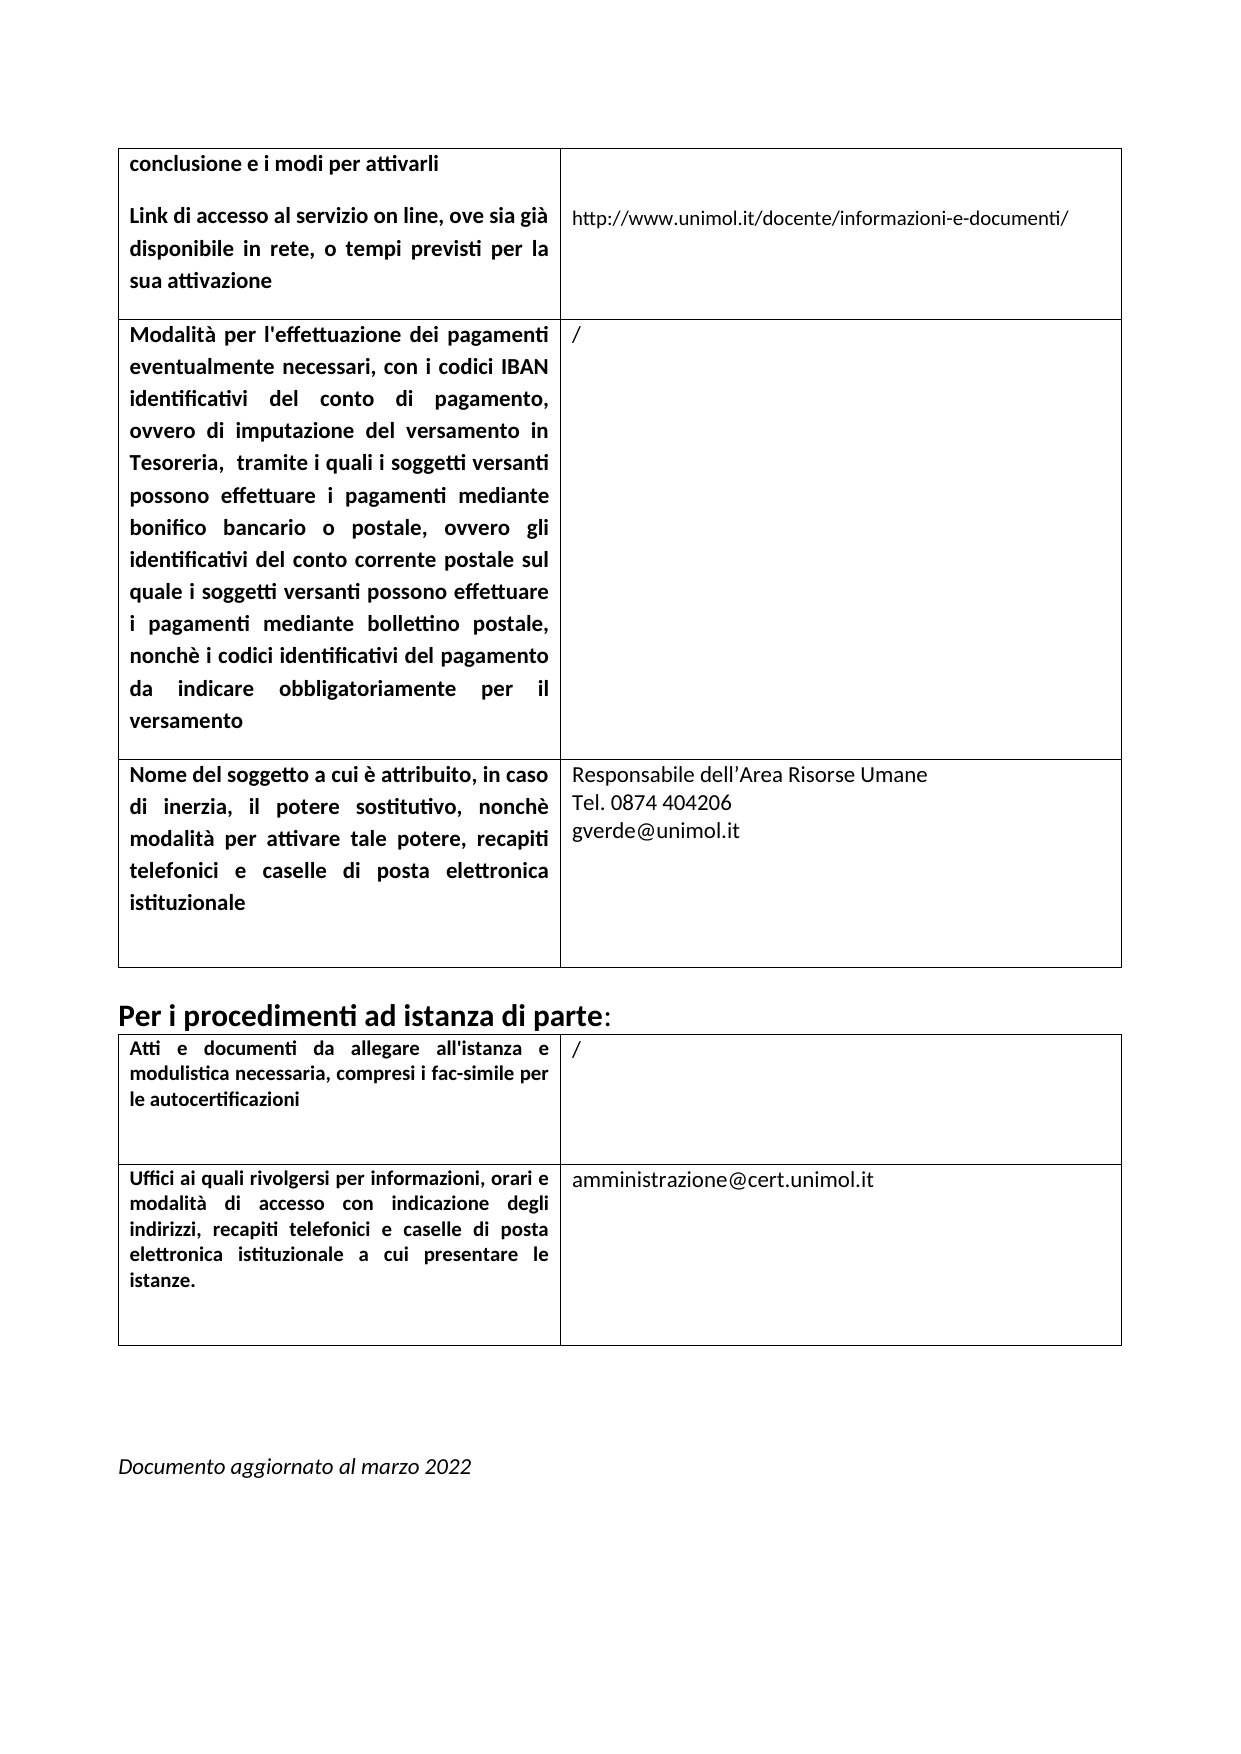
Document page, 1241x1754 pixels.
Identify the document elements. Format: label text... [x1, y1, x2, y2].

table_header / [561, 1035, 1121, 1164]
table_header Atti e documenti da allegare all'istanza e modulistica necessaria, compresi i fac-simile per le autocertificazioni [119, 1035, 560, 1164]
table_cell Modalità per l'effettuazione dei pagamenti eventualmente necessari, con i codici IBAN identificativi del conto di pagamento, ovvero di imputazione del versamento in Tesoreria, tramite i quali i soggetti versanti possono effettuare i pagamenti mediante bonifico bancario o postale, ovvero gli identificativi del conto corrente postale sul quale i soggetti versanti possono effettuare i pagamenti mediante bollettino postale, nonchè i codici identificativi del pagamento da indicare obbligatoriamente per il versamento [119, 320, 560, 759]
table_cell http://www.unimol.it/docente/informazioni-e-documenti/ [561, 149, 1121, 319]
table_cell Nome del soggetto a cui è attribuito, in caso di inerzia, il potere sostitutivo, nonchè modalità per attivare tale potere, recapiti telefonici e caselle di posta elettronica istituzionale [119, 760, 560, 967]
text Per i procedimenti ad istanza di parte: [118, 996, 1122, 1034]
table_cell Uffici ai quali rivolgersi per informazioni, orari e modalità di accesso con indicazione degli indirizzi, recapiti telefonici e caselle di posta elettronica istituzionale a cui presentare le istanze. [119, 1165, 560, 1345]
table_cell amministrazione@cert.unimol.it [561, 1165, 1121, 1345]
table_cell / [561, 320, 1121, 759]
text Documento aggiornato al marzo 2022 [118, 1452, 1122, 1480]
table_cell conclusione e i modi per attivarli Link di accesso al servizio on line, ove sia già disponibile in rete, o tempi previsti per la sua attivazione [119, 149, 560, 319]
table_cell Responsabile dell’Area Risorse Umane Tel. 0874 404206 gverde@unimol.it [561, 760, 1121, 967]
